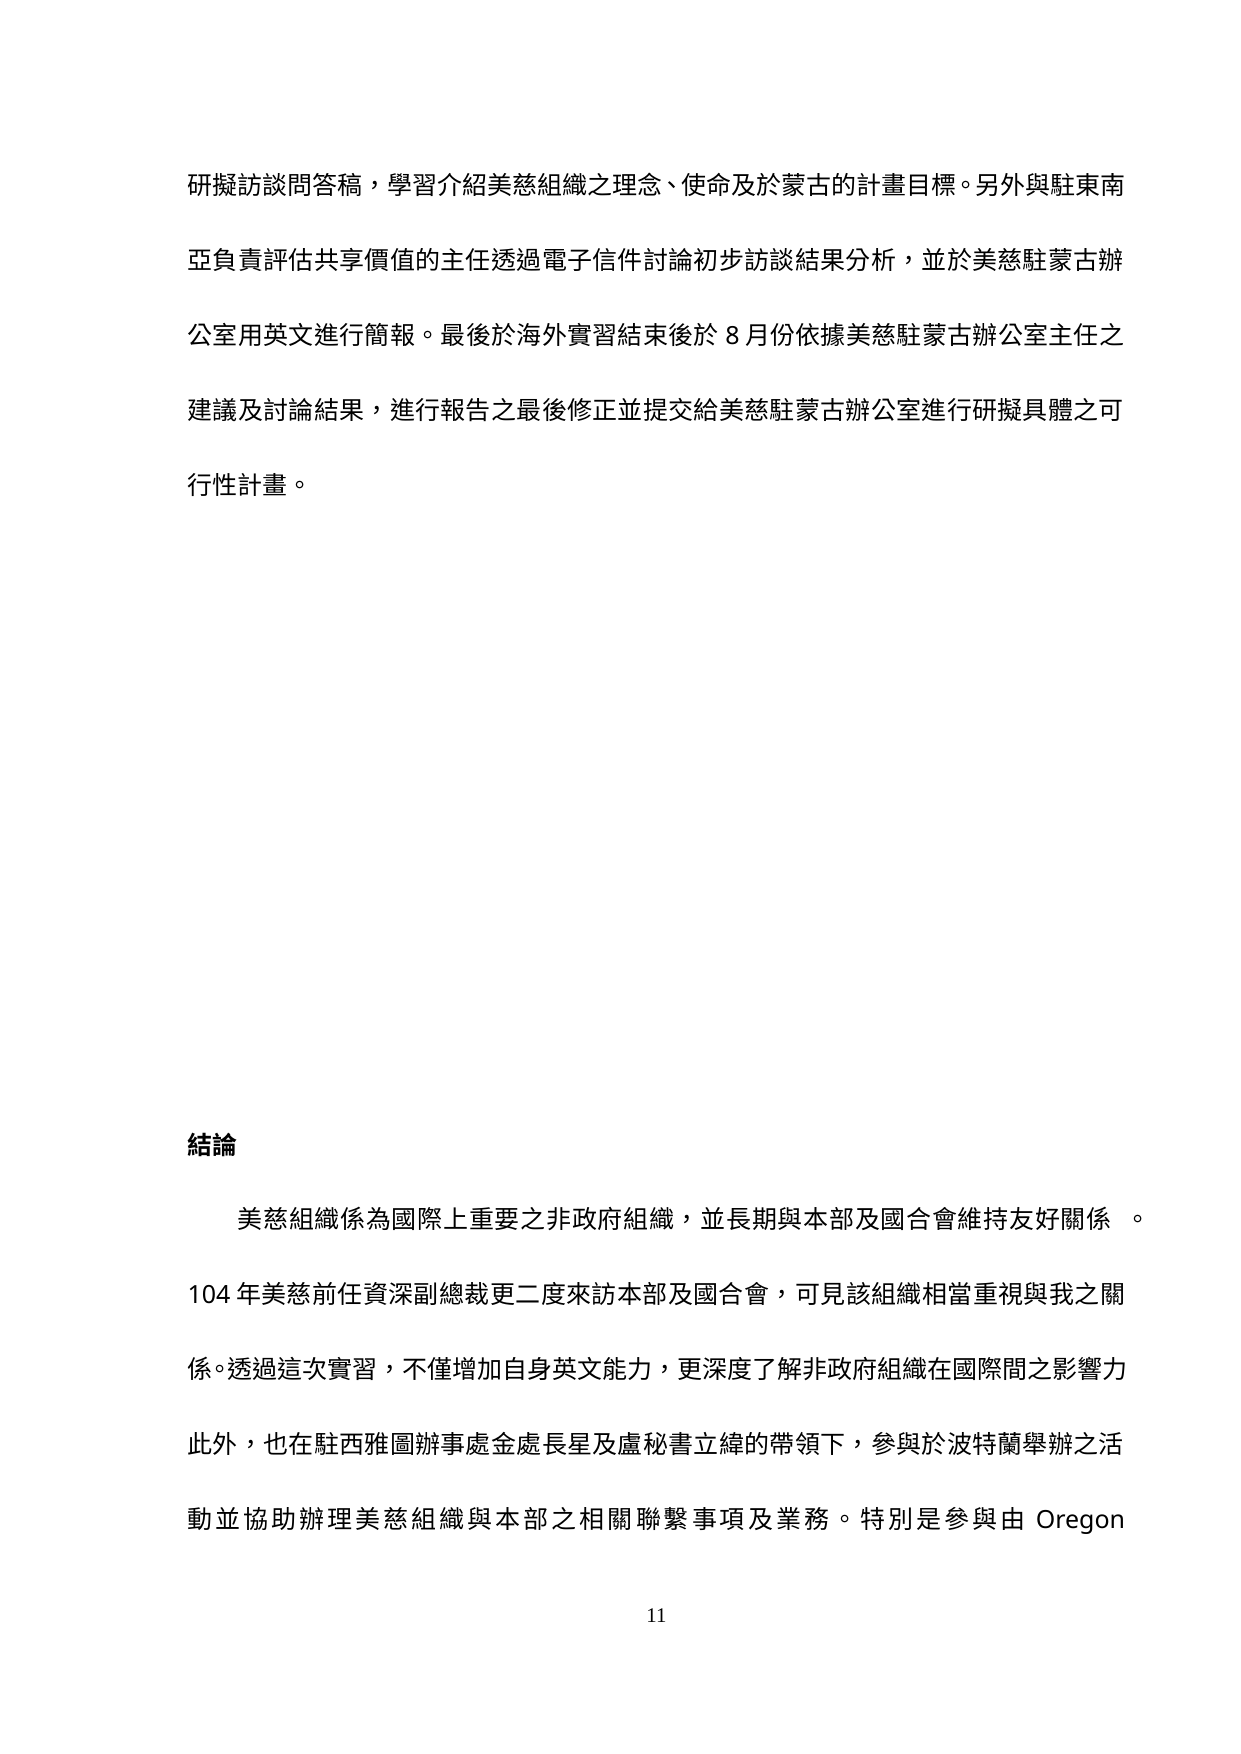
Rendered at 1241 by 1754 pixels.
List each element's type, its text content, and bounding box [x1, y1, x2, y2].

text 研擬訪談問答稿，學習介紹美慈組織之理念、使命及於蒙古的計畫目標。另外與駐東南亞負責評估共享價值的主任透過電子信件討論初步訪談結果分析，並於美慈駐蒙古辦公室用英文進行簡報。最後於海外實習結束後於8月份依據美慈駐蒙古辦公室主任之建議及討論結果，進行報告之最後修正並提交給美慈駐蒙古辦公室進行研擬具體之可行性計畫。 [187, 164, 1125, 502]
text 結論 [187, 1125, 1125, 1163]
text 美慈組織係為國際上重要之非政府組織，並長期與本部及國合會維持友好關係。104年美慈前任資深副總裁更二度來訪本部及國合會，可見該組織相當重視與我之關係。透過這次實習，不僅增加自身英文能力，更深度了解非政府組織在國際間之影響力。此外，也在駐西雅圖辦事處金處長星及盧秘書立緯的帶領下，參與於波特蘭舉辦之活動並協助辦理美慈組織與本部之相關聯繫事項及業務。特別是參與由Oregon Consular Corps、奧勒岡州政府及波特蘭市共同舉辦之Celebrate Trade餐會。會中看見中華民國國旗與其他國家的國旗一同高掛在會場，並和一同與會之僑界領袖分享這份喜悅；另波特蘭市長於致詞時更提及波特蘭著名之巫毒甜甜圈將於臺北展店，將此例視為波特蘭拓展商機的一大進展。另藉由此次參與餐會，見習金處長及盧秘書如何與在場各國貴賓介紹臺灣，與餐會中主席更特別介紹第一次參與餐會的中華民國代表，能參與這個盛會感到相當興奮且榮耀。此次實習獲益良多，並盼於本部NGO國際事務會服務期間，能發揮本次實習所學之經驗，用以協助我國NGO團體參與國際活動之機會。 [187, 1199, 1125, 1536]
